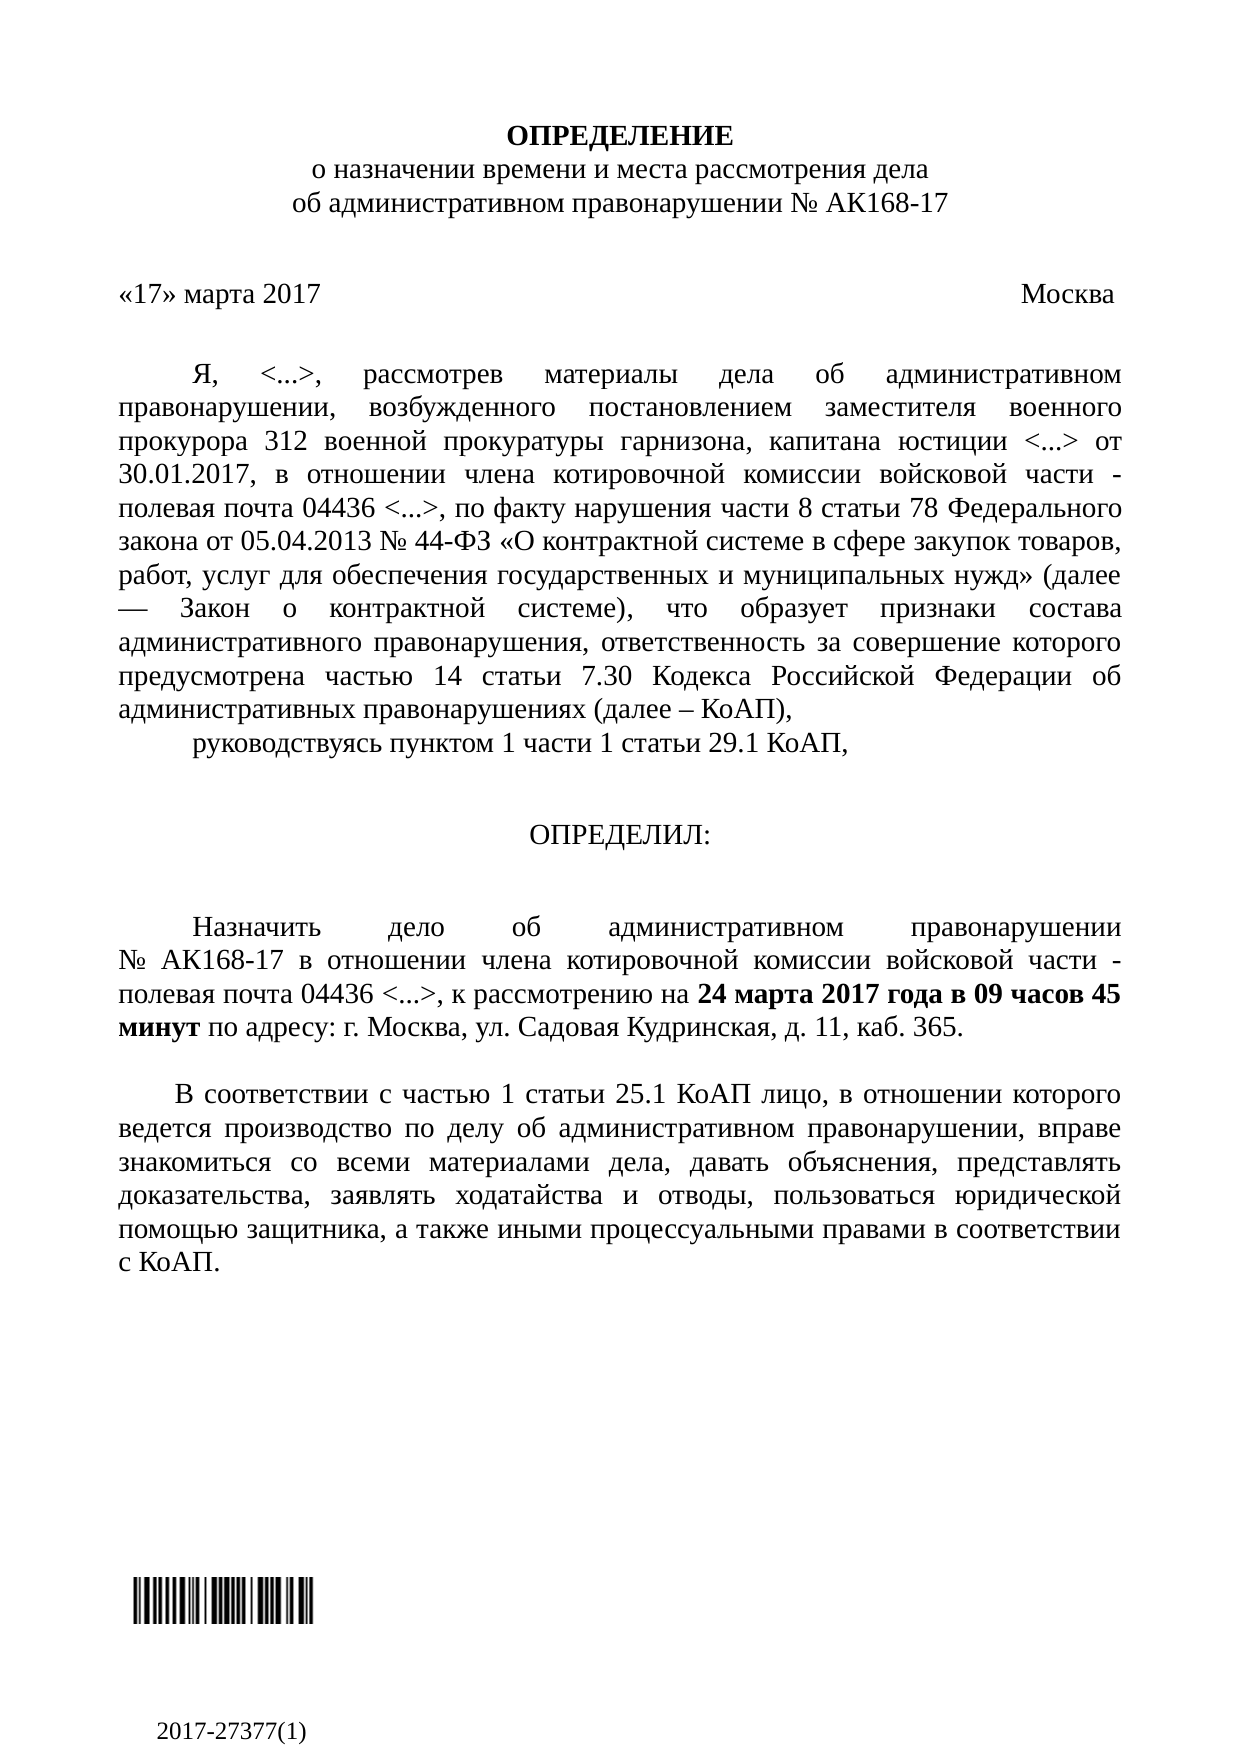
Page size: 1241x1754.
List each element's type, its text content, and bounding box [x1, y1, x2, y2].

text об административном правонарушении № АК168-17 [118, 185, 1122, 219]
text «17» марта 2017 Москва [118, 276, 1122, 310]
text Назначить дело об административном правонарушении № АК168-17 в отношении члена котировочной комиссии войсковой части - полевая почта 04436 <...>, к рассмотрению на 24 марта 2017 года в 09 часов 45 минут по адресу: г. Москва, ул. Садовая Кудринская, д. 11, каб. 365. [118, 909, 1122, 1043]
text Я, <...>, рассмотрев материалы дела об административном правонарушении, возбужденного постановлением заместителя военного прокурора 312 военной прокуратуры гарнизона, капитана юстиции <...> от 30.01.2017, в отношении члена котировочной комиссии войсковой части - полевая почта 04436 <...>, по факту нарушения части 8 статьи 78 Федерального закона от 05.04.2013 № 44-ФЗ «О контрактной системе в сфере закупок товаров, работ, услуг для обеспечения государственных и муниципальных нужд» (далее — Закон о контрактной системе), что образует признаки состава административного правонарушения, ответственность за совершение которого предусмотрена частью 14 статьи 7.30 Кодекса Российской Федерации об административных правонарушениях (далее – КоАП), [118, 356, 1122, 725]
subtitle ОПРЕДЕЛЕНИЕ [118, 118, 1122, 152]
text ОПРЕДЕЛИЛ: [118, 817, 1122, 850]
text руководствуясь пунктом 1 части 1 статьи 29.1 КоАП, [118, 725, 1122, 758]
text о назначении времени и места рассмотрения дела [118, 152, 1122, 185]
text В соответствии с частью 1 статьи 25.1 КоАП лицо, в отношении которого ведется производство по делу об административном правонарушении, вправе знакомиться со всеми материалами дела, давать объяснения, представлять доказательства, заявлять ходатайства и отводы, пользоваться юридической помощью защитника, а также иными процессуальными правами в соответствии с КоАП. [118, 1077, 1122, 1278]
picture [118, 1577, 331, 1624]
